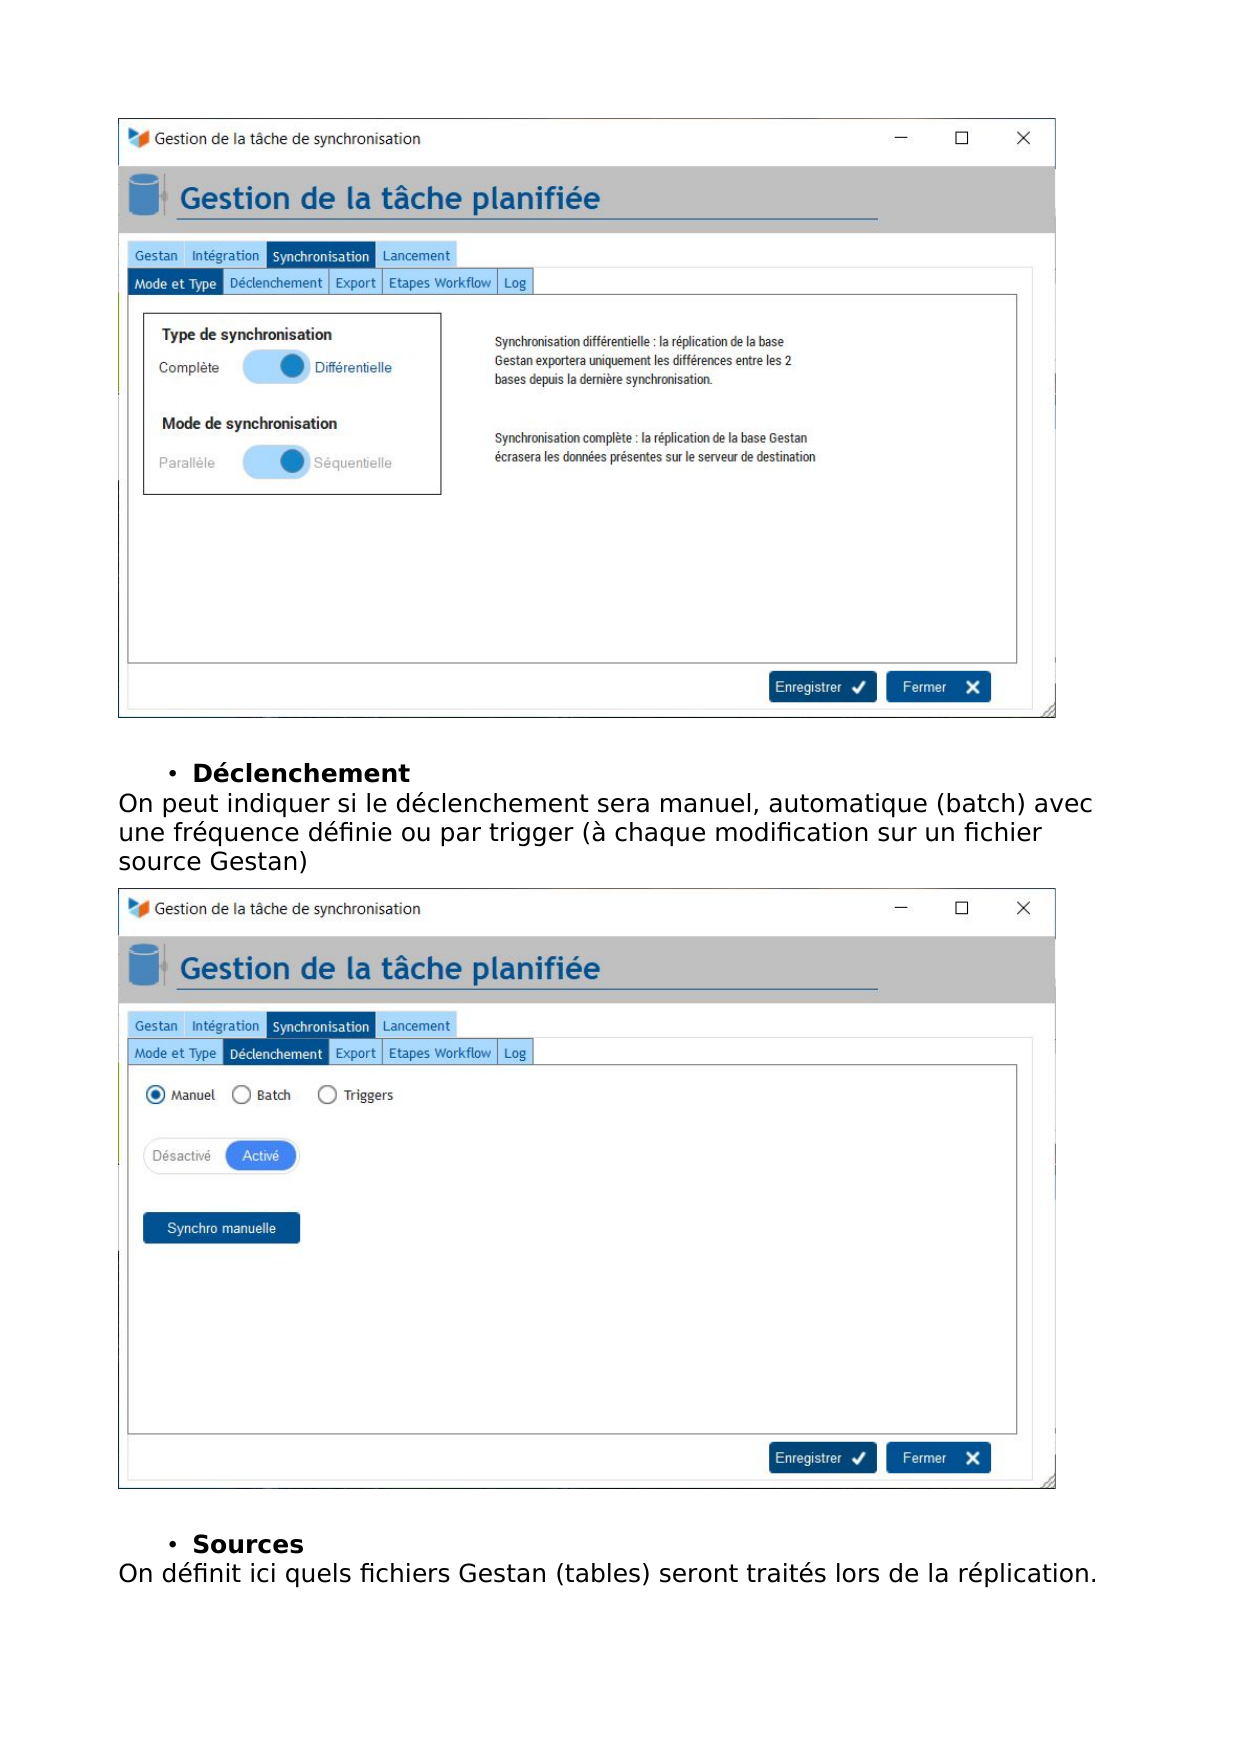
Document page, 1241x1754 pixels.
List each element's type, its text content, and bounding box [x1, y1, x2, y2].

picture [118, 888, 1056, 1489]
list Sources [177, 1530, 1122, 1559]
text On peut indiquer si le déclenchement sera manuel, automatique (batch) avec une fréquence définie ou par trigger (à chaque modification sur un fichier source Gestan) [118, 789, 1122, 876]
text On définit ici quels fichiers Gestan (tables) seront traités lors de la réplication. [118, 1559, 1122, 1588]
picture [118, 118, 1056, 718]
list Déclenchement [177, 759, 1122, 789]
